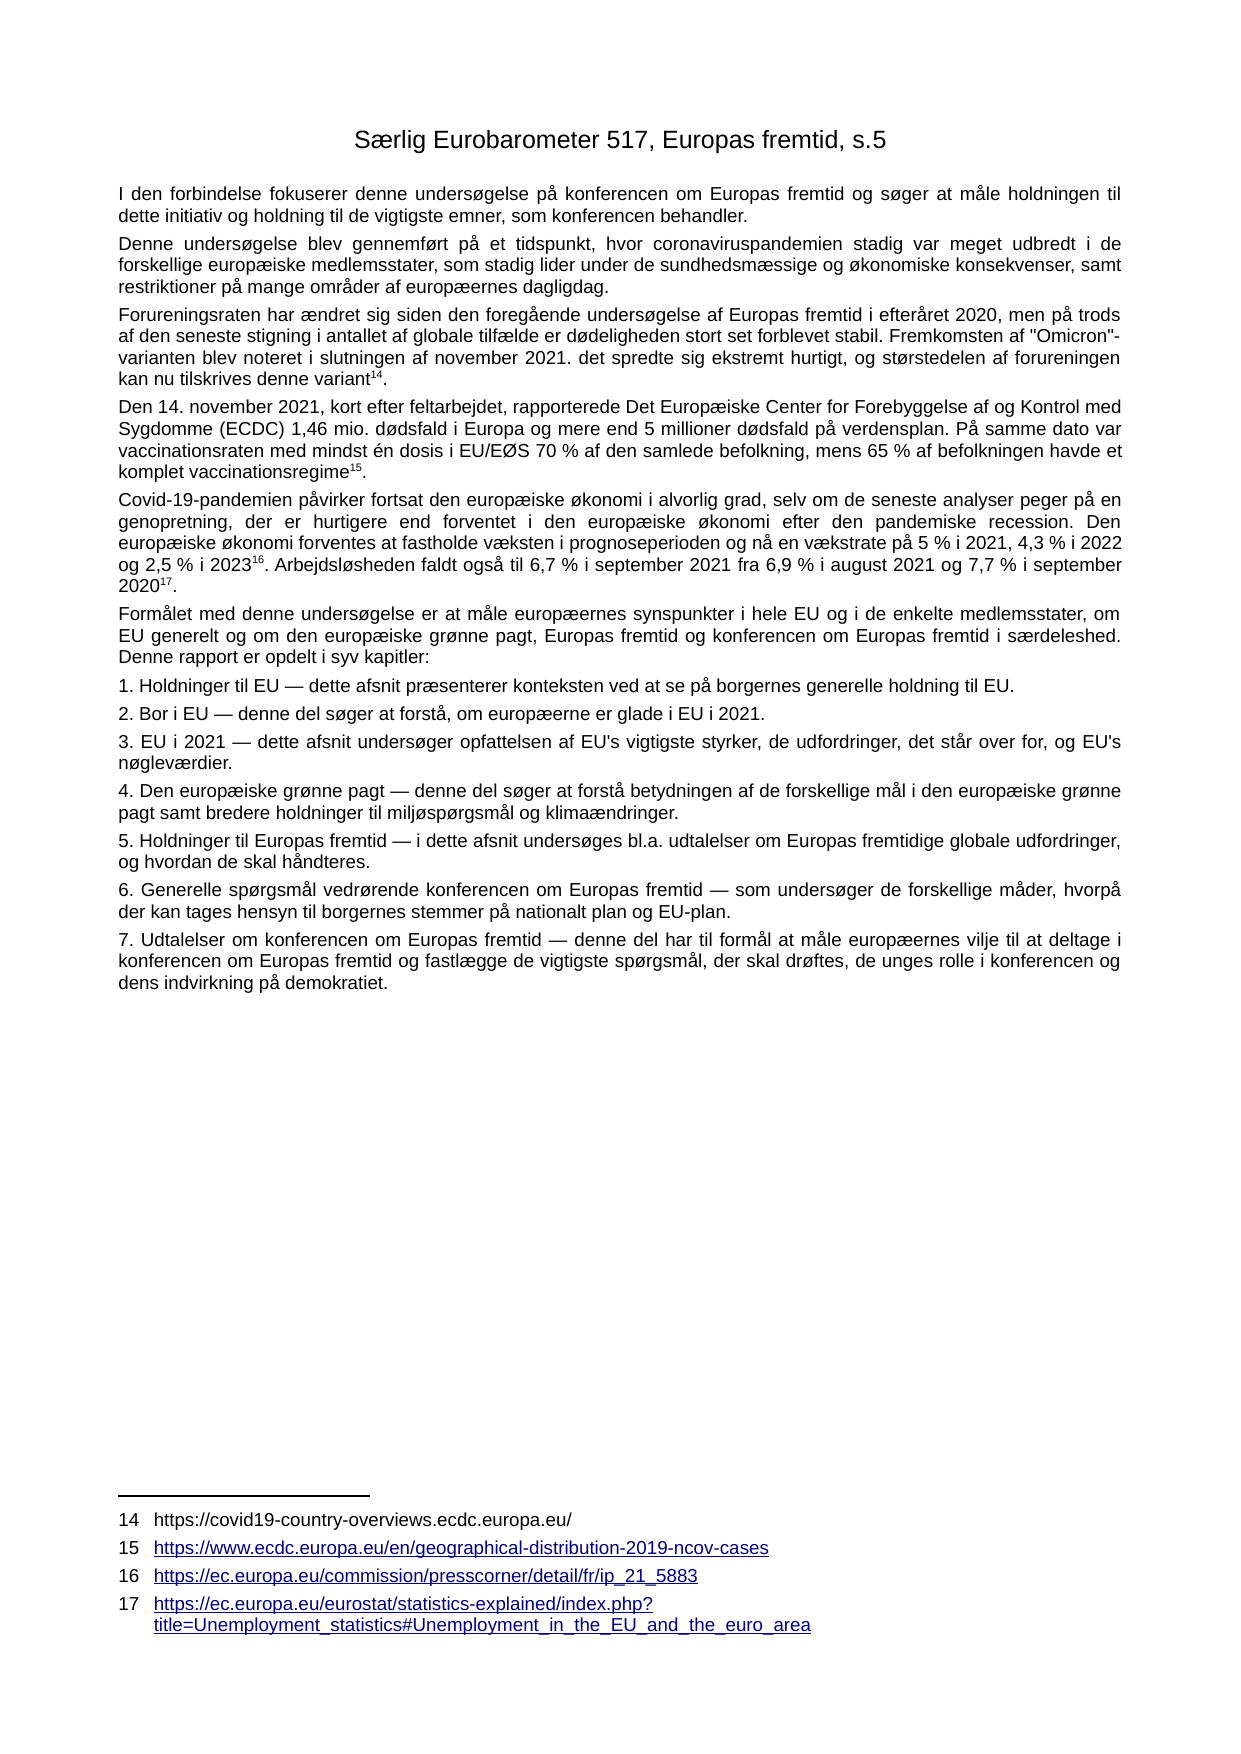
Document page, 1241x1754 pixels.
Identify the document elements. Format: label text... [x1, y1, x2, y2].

text 4. Den europæiske grønne pagt — denne del søger at forstå betydningen af de forskellige mål i den europæiske grønne pagt samt bredere holdninger til miljøspørgsmål og klimaændringer. [118, 780, 1122, 823]
text 6. Generelle spørgsmål vedrørende konferencen om Europas fremtid — som undersøger de forskellige måder, hvorpå der kan tages hensyn til borgernes stemmer på nationalt plan og EU-plan. [118, 879, 1122, 922]
text 1. Holdninger til EU — dette afsnit præsenterer konteksten ved at se på borgernes generelle holdning til EU. [118, 674, 1122, 696]
text Covid-19-pandemien påvirker fortsat den europæiske økonomi i alvorlig grad, selv om de seneste analyser peger på en genopretning, der er hurtigere end forventet i den europæiske økonomi efter den pandemiske recession. Den europæiske økonomi forventes at fastholde væksten i prognoseperioden og nå en vækstrate på 5 % i 2021, 4,3 % i 2022 og 2,5 % i 2023. Arbejdsløsheden faldt også til 6,7 % i september 2021 fra 6,9 % i august 2021 og 7,7 % i september 2020. [118, 489, 1122, 597]
text 2. Bor i EU — denne del søger at forstå, om europæerne er glade i EU i 2021. [118, 702, 1122, 724]
text 7. Udtalelser om konferencen om Europas fremtid — denne del har til formål at måle europæernes vilje til at deltage i konferencen om Europas fremtid og fastlægge de vigtigste spørgsmål, der skal drøftes, de unges rolle i konferencen og dens indvirkning på demokratiet. [118, 929, 1122, 993]
text https://ec.europa.eu/commission/presscorner/detail/fr/ip_21_5883 [118, 1565, 1122, 1586]
text Den 14. november 2021, kort efter feltarbejdet, rapporterede Det Europæiske Center for Forebyggelse af og Kontrol med Sygdomme (ECDC) 1,46 mio. dødsfald i Europa og mere end 5 millioner dødsfald på verdensplan. På samme dato var vaccinationsraten med mindst én dosis i EU/EØS 70 % af den samlede befolkning, mens 65 % af befolkningen havde et komplet vaccinationsregime. [118, 396, 1122, 482]
text Formålet med denne undersøgelse er at måle europæernes synspunkter i hele EU og i de enkelte medlemsstater, om EU generelt og om den europæiske grønne pagt, Europas fremtid og konferencen om Europas fremtid i særdeleshed. Denne rapport er opdelt i syv kapitler: [118, 603, 1122, 668]
text https://ec.europa.eu/eurostat/statistics-explained/index.php?title=Unemployment_statistics#Unemployment_in_the_EU_and_the_euro_area [118, 1593, 1122, 1636]
text I den forbindelse fokuserer denne undersøgelse på konferencen om Europas fremtid og søger at måle holdningen til dette initiativ og holdning til de vigtigste emner, som konferencen behandler. [118, 183, 1122, 226]
text https://covid19-country-overviews.ecdc.europa.eu/ [118, 1509, 1122, 1530]
text 5. Holdninger til Europas fremtid — i dette afsnit undersøges bl.a. udtalelser om Europas fremtidige globale udfordringer, og hvordan de skal håndteres. [118, 829, 1122, 873]
text https://www.ecdc.europa.eu/en/geographical-distribution-2019-ncov-cases [118, 1537, 1122, 1558]
text Forureningsraten har ændret sig siden den foregående undersøgelse af Europas fremtid i efteråret 2020, men på trods af den seneste stigning i antallet af globale tilfælde er dødeligheden stort set forblevet stabil. Fremkomsten af "Omicron"-varianten blev noteret i slutningen af november 2021. det spredte sig ekstremt hurtigt, og størstedelen af forureningen kan nu tilskrives denne variant. [118, 303, 1122, 390]
text 3. EU i 2021 — dette afsnit undersøger opfattelsen af EU's vigtigste styrker, de udfordringer, det står over for, og EU's nøgleværdier. [118, 730, 1122, 773]
text Denne undersøgelse blev gennemført på et tidspunkt, hvor coronaviruspandemien stadig var meget udbredt i de forskellige europæiske medlemsstater, som stadig lider under de sundhedsmæssige og økonomiske konsekvenser, samt restriktioner på mange områder af europæernes dagligdag. [118, 232, 1122, 297]
